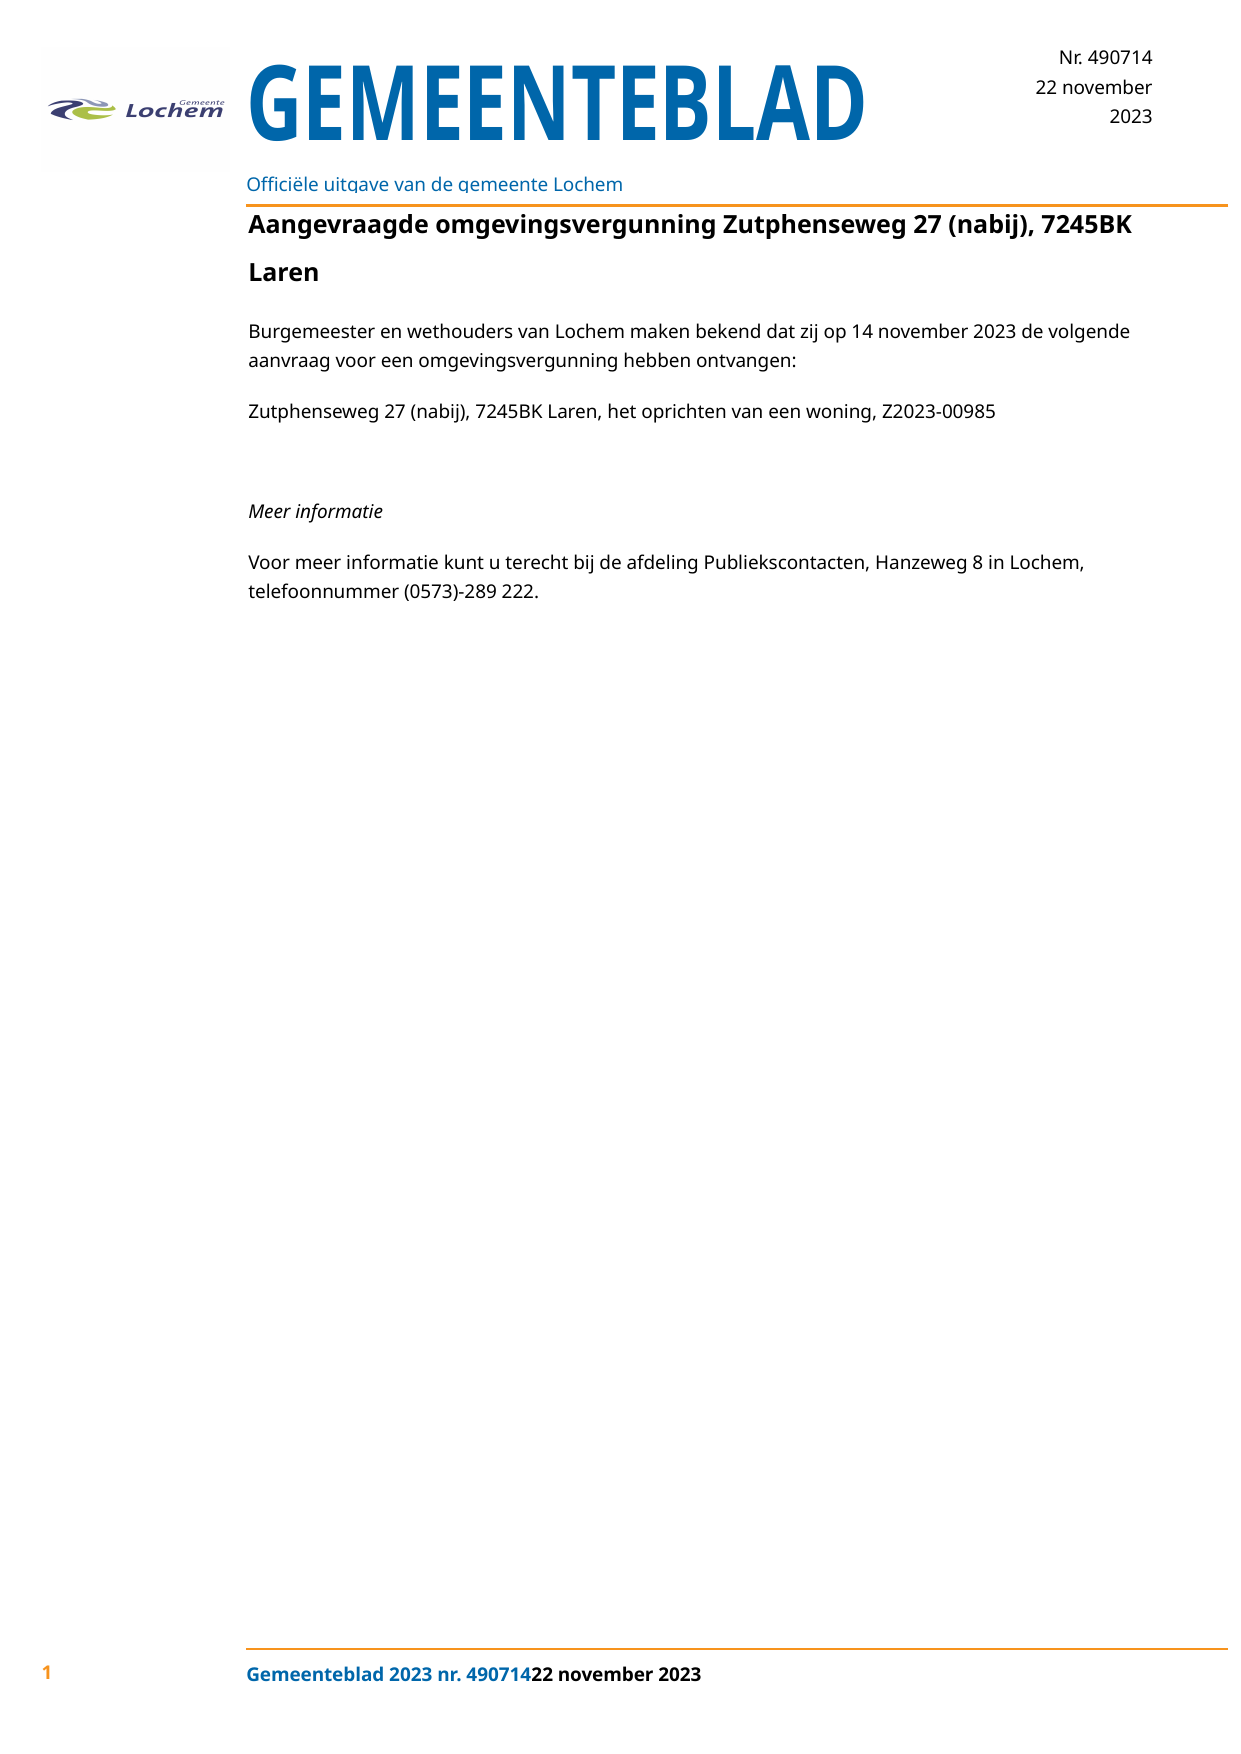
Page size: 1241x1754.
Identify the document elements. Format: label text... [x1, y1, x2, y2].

picture [41, 47, 231, 172]
text Meer informatie [248, 499, 1152, 524]
text Burgemeester en wethouders van Lochem maken bekend dat zij op 14 november 2023 de volgende aanvraag voor een omgevingsvergunning hebben ontvangen: [248, 318, 1152, 373]
text Aangevraagde omgevingsvergunning Zutphenseweg 27 (nabij), 7245BK Laren [248, 207, 1152, 288]
text Voor meer informatie kunt u terecht bij de afdeling Publiekscontacten, Hanzeweg 8 in Lochem, telefoonnummer (0573)-289 222. [248, 549, 1152, 604]
text Zutphenseweg 27 (nabij), 7245BK Laren, het oprichten van een woning, Z2023-00985 [248, 398, 1152, 424]
